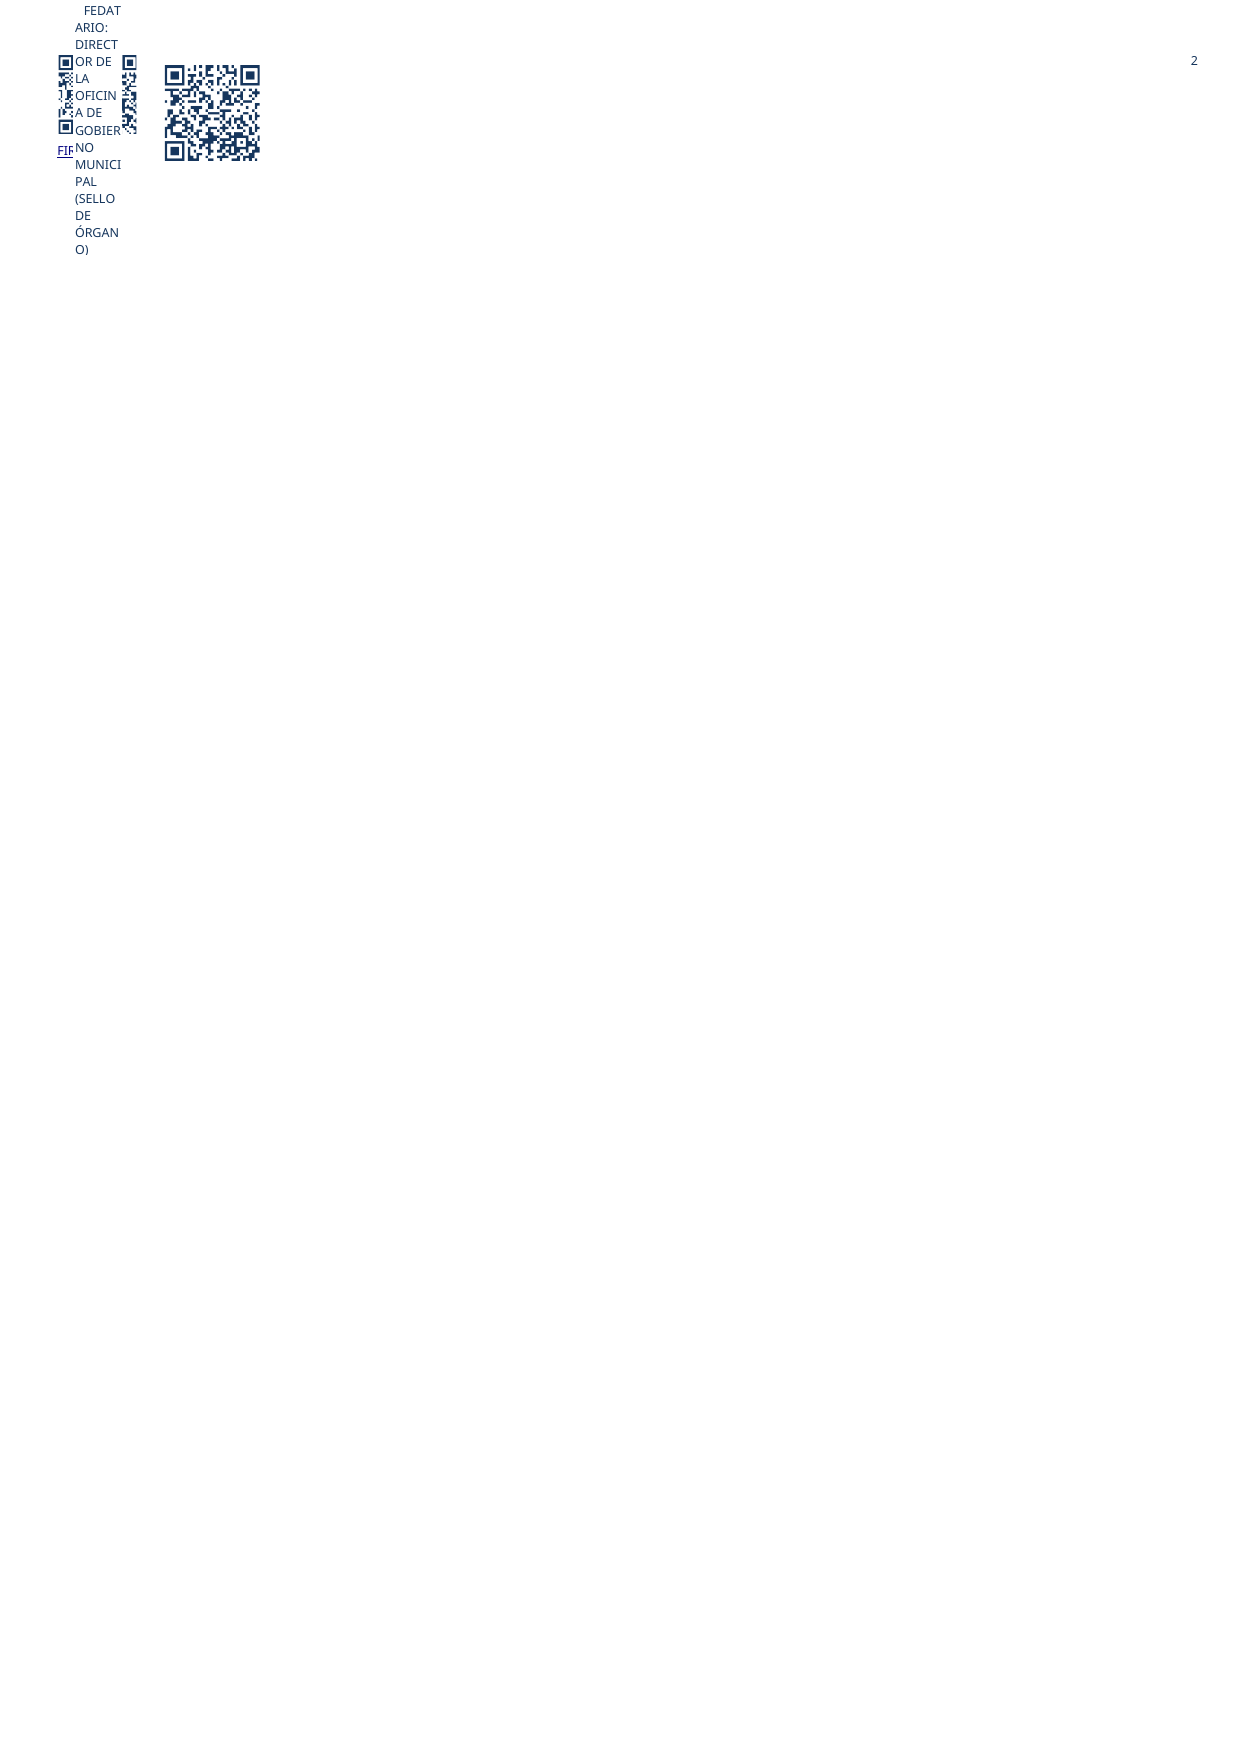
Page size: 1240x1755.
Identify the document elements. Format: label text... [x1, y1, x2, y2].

text 2 [206, 115, 222, 129]
text 2 [191, 136, 208, 160]
text 2 [211, 130, 219, 135]
text 2 [176, 92, 208, 138]
text 2 [237, 139, 245, 146]
text 2 [165, 46, 1204, 160]
text 2 [208, 142, 222, 160]
text 2 [165, 92, 181, 117]
text 2 [173, 124, 184, 132]
text 2 [73, 0, 122, 254]
text 2 [244, 115, 254, 132]
text 2 [165, 130, 190, 160]
text FEDATARIO: DIRECTOR DE LA OFICINA DE GOBIERNO MUNICIPAL (SELLO DE ÓRGANO) [75, 2, 122, 254]
